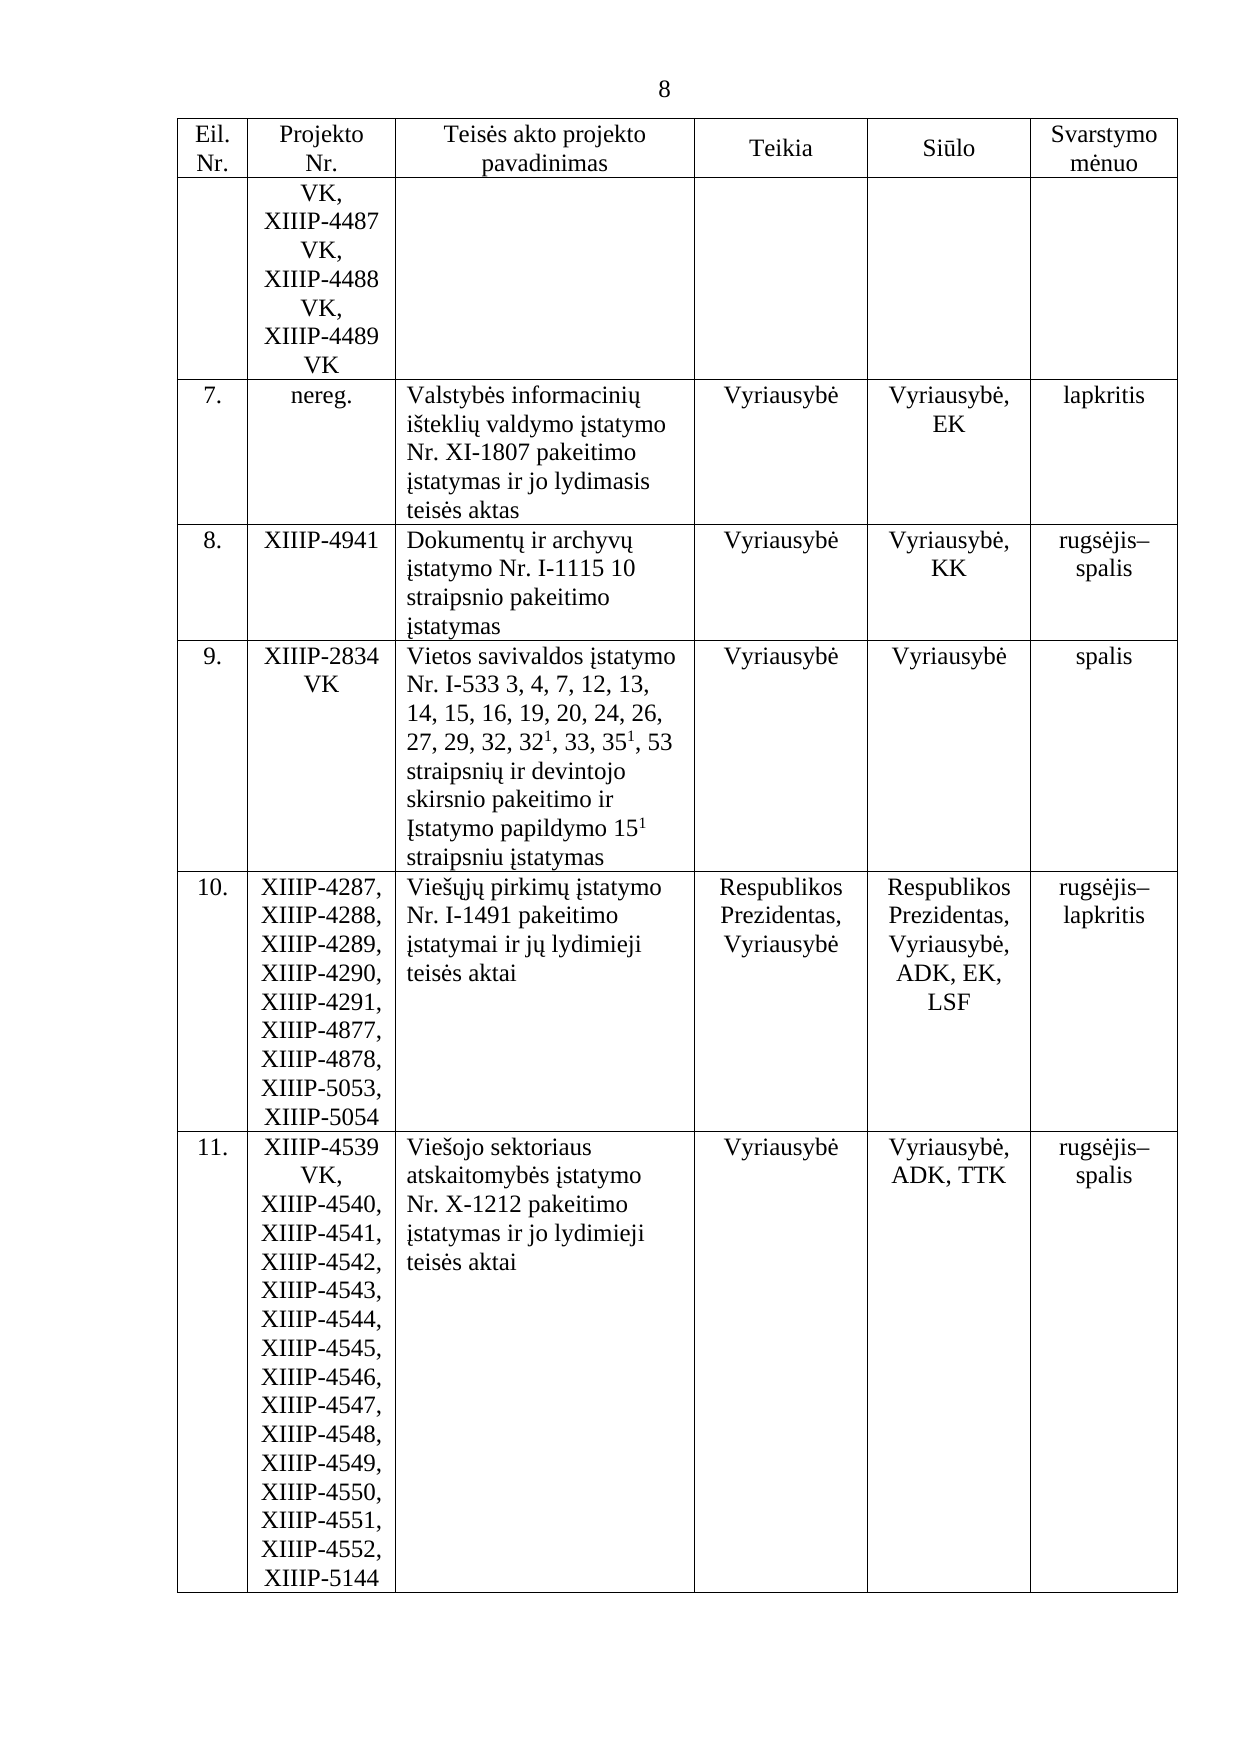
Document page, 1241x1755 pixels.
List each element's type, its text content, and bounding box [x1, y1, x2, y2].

table_cell Vietos savivaldos įstatymo Nr. I-533 3, 4, 7, 12, 13, 14, 15, 16, 19, 20, 24, 26, 27, 29, 32, 321, 33, 351, 53 straipsnių ir devintojo skirsnio pakeitimo ir Įstatymo papildymo 151 straipsniu įstatymas [396, 641, 694, 871]
table_cell 11. [178, 1132, 247, 1592]
table_cell Vyriausybė [695, 1132, 867, 1592]
table_cell 10. [178, 872, 247, 1131]
table_cell XIIIP-4287, XIIIP-4288, XIIIP-4289, XIIIP-4290, XIIIP-4291, XIIIP-4877, XIIIP-4878, XIIIP-5053, XIIIP-5054 [248, 872, 395, 1131]
table_cell [695, 178, 867, 379]
table_header Projekto Nr. [248, 119, 395, 177]
table_cell [178, 178, 247, 379]
table_cell rugsėjis–spalis [1031, 1132, 1177, 1592]
table_cell Vyriausybė, KK [868, 525, 1030, 640]
table_cell [1031, 178, 1177, 379]
table_cell XIIIP-4539 VK, XIIIP-4540, XIIIP-4541, XIIIP-4542, XIIIP-4543, XIIIP-4544, XIIIP-4545, XIIIP-4546, XIIIP-4547, XIIIP-4548, XIIIP-4549, XIIIP-4550, XIIIP-4551, XIIIP-4552, XIIIP-5144 [248, 1132, 395, 1592]
table_cell Vyriausybė, EK [868, 380, 1030, 524]
table_cell lapkritis [1031, 380, 1177, 524]
table_cell rugsėjis–lapkritis [1031, 872, 1177, 1131]
table_cell Vyriausybė [695, 380, 867, 524]
table_cell Vyriausybė [868, 641, 1030, 871]
table_cell Vyriausybė, ADK, TTK [868, 1132, 1030, 1592]
table_cell XIIIP-4941 [248, 525, 395, 640]
table_cell 7. [178, 380, 247, 524]
table_cell XIIIP-2834 VK [248, 641, 395, 871]
table_cell Viešųjų pirkimų įstatymo Nr. I-1491 pakeitimo įstatymai ir jų lydimieji teisės aktai [396, 872, 694, 1131]
table_cell Vyriausybė [695, 641, 867, 871]
table_header Teisės akto projekto pavadinimas [396, 119, 694, 177]
table_cell [396, 178, 694, 379]
table_cell spalis [1031, 641, 1177, 871]
table_header Eil. Nr. [178, 119, 247, 177]
table_cell Respublikos Prezidentas, Vyriausybė [695, 872, 867, 1131]
table_header Siūlo [868, 119, 1030, 177]
table_cell VK, XIIIP-4487 VK, XIIIP-4488 VK, XIIIP-4489 VK [248, 178, 395, 379]
table_cell rugsėjis–spalis [1031, 525, 1177, 640]
table_cell [868, 178, 1030, 379]
table_cell nereg. [248, 380, 395, 524]
table_cell Valstybės informacinių išteklių valdymo įstatymo Nr. XI-1807 pakeitimo įstatymas ir jo lydimasis teisės aktas [396, 380, 694, 524]
table_header Svarstymo mėnuo [1031, 119, 1177, 177]
table_cell 8. [178, 525, 247, 640]
table_cell Dokumentų ir archyvų įstatymo Nr. I-1115 10 straipsnio pakeitimo įstatymas [396, 525, 694, 640]
table_cell 9. [178, 641, 247, 871]
table_cell Respublikos Prezidentas, Vyriausybė, ADK, EK, LSF [868, 872, 1030, 1131]
table_cell Viešojo sektoriaus atskaitomybės įstatymo Nr. X-1212 pakeitimo įstatymas ir jo lydimieji teisės aktai [396, 1132, 694, 1592]
table_header Teikia [695, 119, 867, 177]
table_cell Vyriausybė [695, 525, 867, 640]
